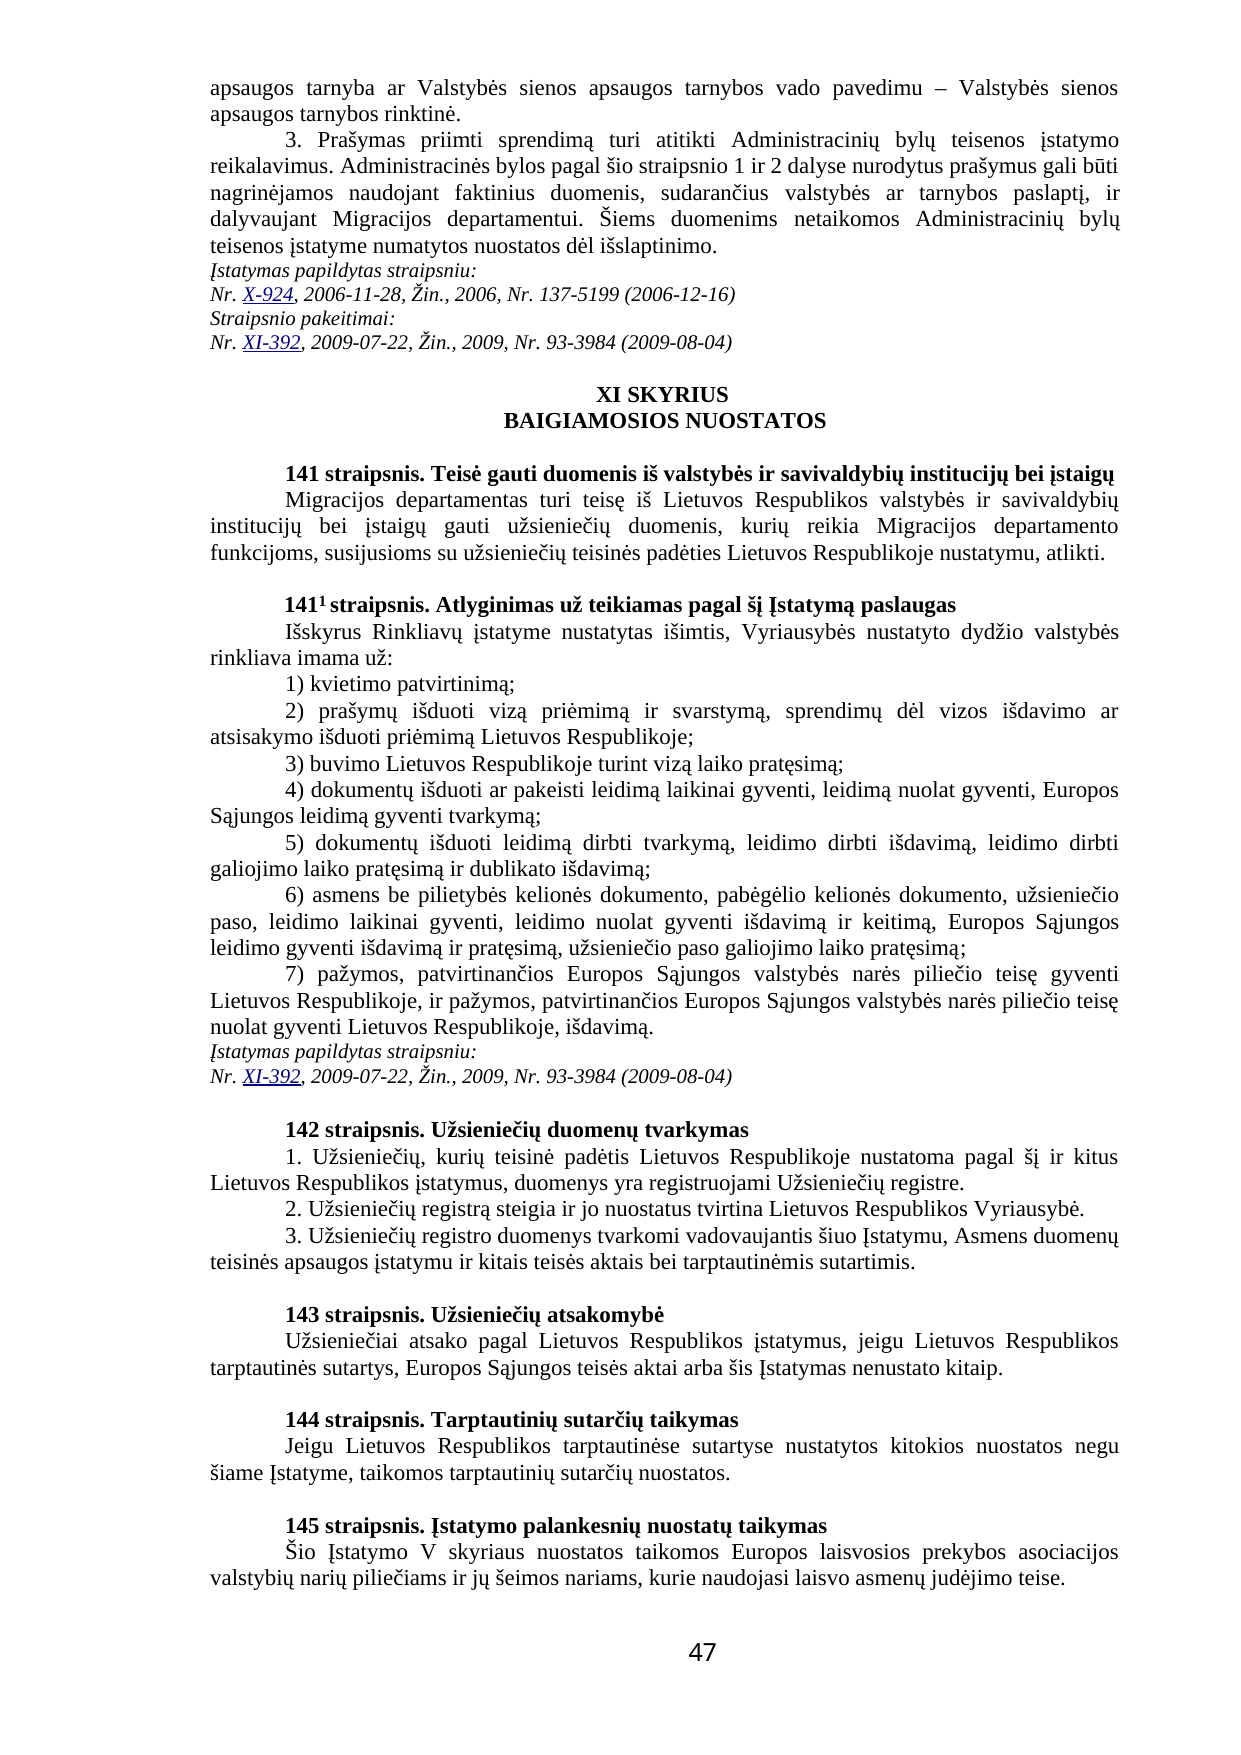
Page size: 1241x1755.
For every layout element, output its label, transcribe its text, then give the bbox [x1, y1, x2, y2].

text 2) prašymų išduoti vizą priėmimą ir svarstymą, sprendimų dėl vizos išdavimo ar atsisakymo išduoti priėmimą Lietuvos Respublikoje; [210, 697, 1120, 749]
text Šio Įstatymo V skyriaus nuostatos taikomos Europos laisvosios prekybos asociacijos valstybių narių piliečiams ir jų šeimos nariams, kurie naudojasi laisvo asmenų judėjimo teise. [210, 1538, 1120, 1591]
text 3. Prašymas priimti sprendimą turi atitikti Administracinių bylų teisenos įstatymo reikalavimus. Administracinės bylos pagal šio straipsnio 1 ir 2 dalyse nurodytus prašymus gali būti nagrinėjamos naudojant faktinius duomenis, sudarančius valstybės ar tarnybos paslaptį, ir dalyvaujant Migracijos departamentui. Šiems duomenims netaikomos Administracinių bylų teisenos įstatyme numatytos nuostatos dėl išslaptinimo. [210, 126, 1120, 258]
text Migracijos departamentas turi teisę iš Lietuvos Respublikos valstybės ir savivaldybių institucijų bei įstaigų gauti užsieniečių duomenis, kurių reikia Migracijos departamento funkcijoms, susijusioms su užsieniečių teisinės padėties Lietuvos Respublikoje nustatymu, atlikti. [210, 486, 1120, 565]
text apsaugos tarnyba ar Valstybės sienos apsaugos tarnybos vado pavedimu – Valstybės sienos apsaugos tarnybos rinktinė. [210, 73, 1120, 126]
text 144 straipsnis. Tarptautinių sutarčių taikymas [210, 1406, 1120, 1433]
text Jeigu Lietuvos Respublikos tarptautinėse sutartyse nustatytos kitokios nuostatos negu šiame Įstatyme, taikomos tarptautinių sutarčių nuostatos. [210, 1433, 1120, 1485]
text 3. Užsieniečių registro duomenys tvarkomi vadovaujantis šiuo Įstatymu, Asmens duomenų teisinės apsaugos įstatymu ir kitais teisės aktais bei tarptautinėmis sutartimis. [210, 1222, 1120, 1274]
text Straipsnio pakeitimai: [210, 306, 1120, 330]
text BAIGIAMOSIOS NUOSTATOS [210, 407, 1120, 433]
text 145 straipsnis. Įstatymo palankesnių nuostatų taikymas [210, 1512, 1120, 1538]
text 6) asmens be pilietybės kelionės dokumento, pabėgėlio kelionės dokumento, užsieniečio paso, leidimo laikinai gyventi, leidimo nuolat gyventi išdavimą ir keitimą, Europos Sąjungos leidimo gyventi išdavimą ir pratęsimą, užsieniečio paso galiojimo laiko pratęsimą; [210, 881, 1120, 960]
subtitle 142 straipsnis. Užsieniečių duomenų tvarkymas [210, 1116, 1120, 1143]
text 5) dokumentų išduoti leidimą dirbti tvarkymą, leidimo dirbti išdavimą, leidimo dirbti galiojimo laiko pratęsimą ir dublikato išdavimą; [210, 829, 1120, 881]
text 1) kvietimo patvirtinimą; [210, 671, 1120, 697]
text Nr. XI-392, 2009-07-22, Žin., 2009, Nr. 93-3984 (2009-08-04) [210, 1063, 1120, 1088]
text 4) dokumentų išduoti ar pakeisti leidimą laikinai gyventi, leidimą nuolat gyventi, Europos Sąjungos leidimą gyventi tvarkymą; [210, 776, 1120, 829]
subtitle 141 straipsnis. Teisė gauti duomenis iš valstybės ir savivaldybių institucijų bei įstaigų [285, 460, 1120, 486]
text XI SKYRIUS [210, 381, 1120, 407]
text 2. Užsieniečių registrą steigia ir jo nuostatus tvirtina Lietuvos Respublikos Vyriausybė. [210, 1195, 1120, 1222]
text Nr. XI-392, 2009-07-22, Žin., 2009, Nr. 93-3984 (2009-08-04) [210, 330, 1120, 354]
text Išskyrus Rinkliavų įstatyme nustatytas išimtis, Vyriausybės nustatyto dydžio valstybės rinkliava imama už: [210, 618, 1120, 671]
text 1411 straipsnis. Atlyginimas už teikiamas pagal šį Įstatymą paslaugas [284, 591, 1120, 618]
text Nr. X-924, 2006-11-28, Žin., 2006, Nr. 137-5199 (2006-12-16) [210, 282, 1120, 306]
text 7) pažymos, patvirtinančios Europos Sąjungos valstybės narės piliečio teisę gyventi Lietuvos Respublikoje, ir pažymos, patvirtinančios Europos Sąjungos valstybės narės piliečio teisę nuolat gyventi Lietuvos Respublikoje, išdavimą. [210, 960, 1120, 1039]
text Įstatymas papildytas straipsniu: [210, 1039, 1120, 1063]
text Užsieniečiai atsako pagal Lietuvos Respublikos įstatymus, jeigu Lietuvos Respublikos tarptautinės sutartys, Europos Sąjungos teisės aktai arba šis Įstatymas nenustato kitaip. [210, 1327, 1120, 1380]
text 3) buvimo Lietuvos Respublikoje turint vizą laiko pratęsimą; [210, 749, 1120, 776]
text Įstatymas papildytas straipsniu: [210, 258, 1120, 282]
text 1. Užsieniečių, kurių teisinė padėtis Lietuvos Respublikoje nustatoma pagal šį ir kitus Lietuvos Respublikos įstatymus, duomenys yra registruojami Užsieniečių registre. [210, 1143, 1120, 1195]
subtitle 143 straipsnis. Užsieniečių atsakomybė [210, 1301, 1120, 1327]
